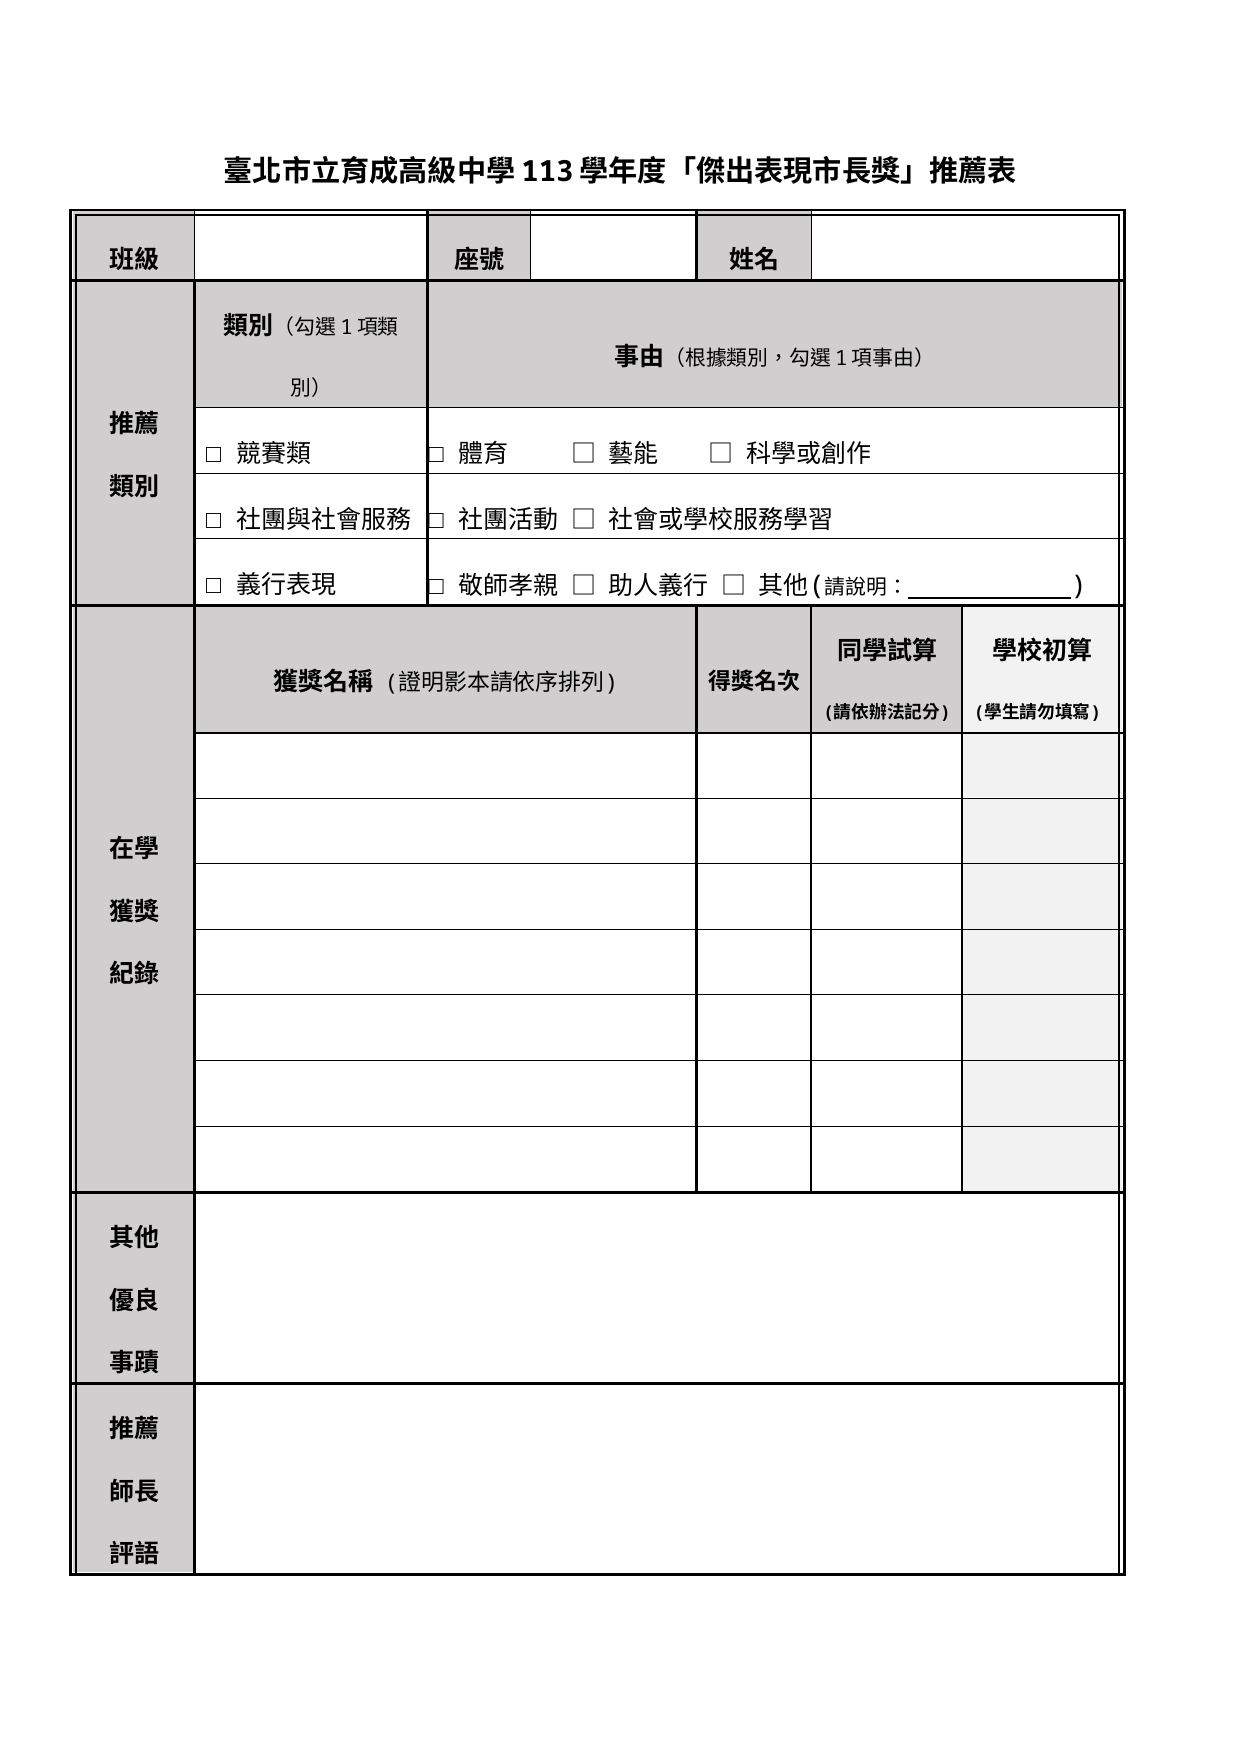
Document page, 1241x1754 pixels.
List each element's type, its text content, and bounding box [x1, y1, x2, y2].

table_cell [963, 1127, 1118, 1191]
table_cell [698, 1127, 810, 1191]
table_cell □ 敬師孝親 □ 助人義行 □ 其他(請說明： ) [429, 539, 1118, 604]
table_header [531, 216, 695, 279]
table_cell 其他 優良 事蹟 [77, 1194, 193, 1382]
table_header [812, 211, 1122, 279]
table_cell [698, 930, 810, 994]
table_cell [812, 799, 961, 863]
table_cell [963, 930, 1118, 994]
table_cell 獲獎名稱 (證明影本請依序排列) [196, 607, 695, 732]
table_cell [812, 1127, 961, 1191]
table_cell [698, 734, 810, 797]
table_header [812, 216, 1118, 279]
table_cell □ 義行表現 [196, 539, 426, 604]
table_header 姓名 [698, 216, 811, 279]
table_cell [698, 1061, 810, 1126]
table_cell [698, 864, 810, 929]
table_cell 得獎名次 [698, 607, 810, 732]
table_header [195, 216, 426, 279]
table_cell [963, 864, 1118, 929]
table_cell [196, 799, 695, 863]
table_cell [812, 1061, 961, 1126]
table_cell [196, 1127, 695, 1191]
table_cell [196, 1385, 1118, 1572]
table_cell 學校初算 (學生請勿填寫) [963, 607, 1118, 732]
table_cell 在學 獲獎 紀錄 [77, 607, 193, 1191]
table_cell 類別（勾選1項類別） [196, 282, 426, 407]
table_cell [196, 930, 695, 994]
table_header 座號 [429, 216, 530, 279]
table_cell [812, 734, 961, 797]
table_cell [698, 799, 810, 863]
table_cell [963, 734, 1118, 797]
table_cell 推薦 類別 [77, 282, 193, 604]
table_cell 同學試算 (請依辦法記分) [812, 607, 961, 732]
table_header 班級 [73, 211, 194, 279]
table_cell [963, 995, 1118, 1060]
table_cell [196, 1194, 1118, 1382]
table_cell [196, 995, 695, 1060]
table_cell □ 競賽類 [196, 408, 426, 472]
table_cell 推薦 師長 評語 [77, 1385, 193, 1572]
table_cell 事由（根據類別，勾選1項事由） [429, 282, 1118, 407]
table_cell [963, 799, 1118, 863]
table_cell □ 社團與社會服務 [196, 474, 426, 538]
table_cell [812, 864, 961, 929]
table_cell [196, 864, 695, 929]
table_cell [963, 1061, 1118, 1126]
table_cell [698, 995, 810, 1060]
table_cell [812, 995, 961, 1060]
text 臺北市立育成高級中學113學年度「傑出表現市長獎」推薦表 [106, 127, 1134, 189]
table_cell [196, 734, 695, 797]
table_cell [196, 1061, 695, 1126]
table_cell □ 體育 □ 藝能 □ 科學或創作 [429, 408, 1118, 472]
table_cell □ 社團活動 □ 社會或學校服務學習 [429, 474, 1118, 538]
table_cell [812, 930, 961, 994]
